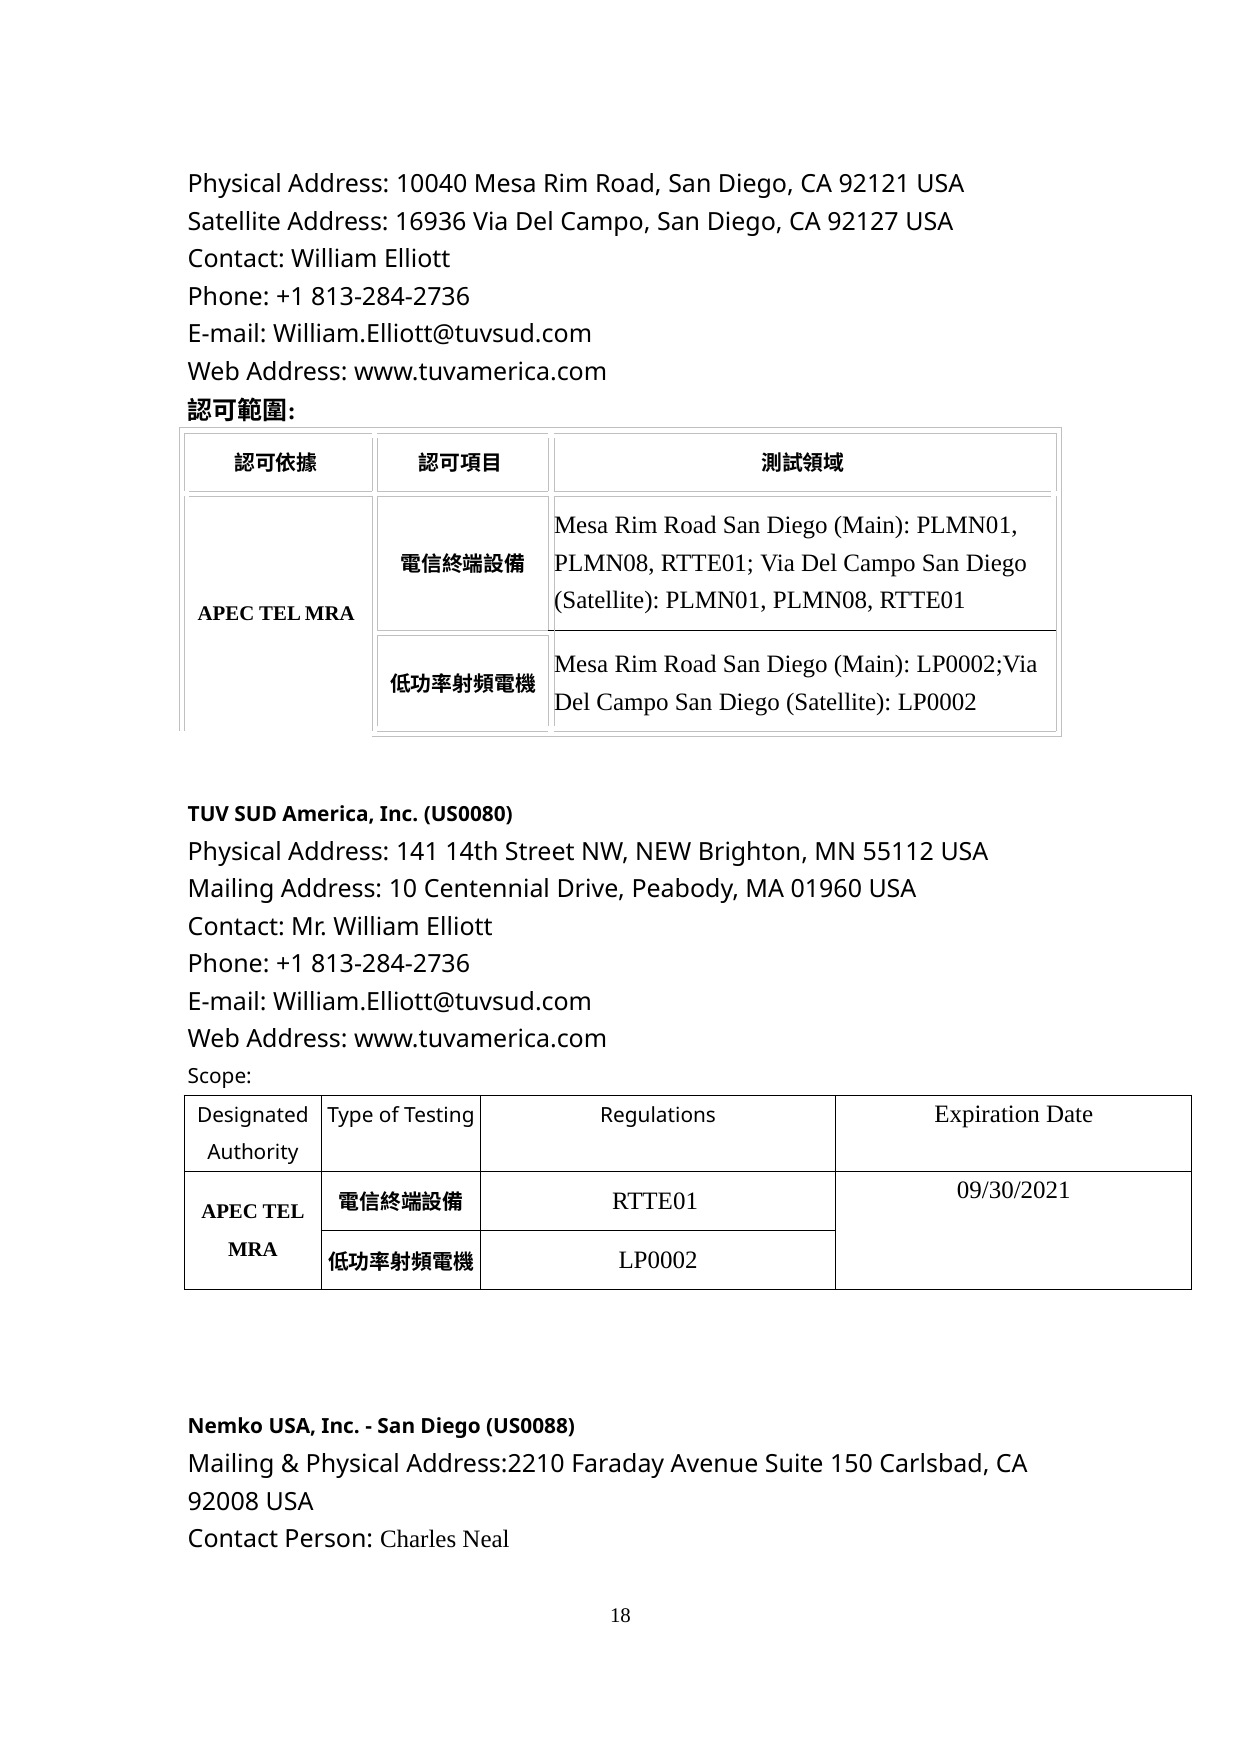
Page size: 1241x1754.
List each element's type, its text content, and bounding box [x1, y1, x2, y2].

text Nemko USA, Inc. - San Diego (US0088) [187, 1407, 1053, 1444]
text Physical Address: 141 14th Street NW, NEW Brighton, MN 55112 USA [187, 832, 1053, 869]
table_header 認可項目 [374, 428, 551, 491]
table_cell Mesa Rim Road San Diego (Main): LP0002;Via Del Campo San Diego (Satellite): LP0002 [551, 631, 1056, 731]
text Scope: [187, 1057, 1053, 1094]
text Contact Person: Charles Neal [187, 1519, 1053, 1557]
table_cell Mesa Rim Road San Diego (Main): PLMN01, PLMN08, RTTE01; Via Del Campo San Diego (Satellite): PLMN01, PLMN08, RTTE01 [551, 491, 1059, 629]
text Physical Address: 10040 Mesa Rim Road, San Diego, CA 92121 USA [187, 164, 1053, 202]
table_cell RTTE01 [481, 1172, 835, 1230]
text TUV SUD America, Inc. (US0080) [187, 794, 1053, 832]
text Web Address: www.tuvamerica.com 認可範圍: [187, 352, 1053, 427]
text Mailing Address: 10 Centennial Drive, Peabody, MA 01960 USA [187, 869, 1053, 907]
text Contact: William Elliott [187, 239, 1053, 277]
text Phone: +1 813-284-2736 E-mail: William.Elliott@tuvsud.com [187, 944, 1053, 1019]
table_cell LP0002 [481, 1231, 835, 1289]
table_cell 電信終端設備 [322, 1172, 480, 1230]
table_cell 電信終端設備 [374, 491, 551, 629]
table_header Expiration Date [836, 1096, 1191, 1171]
text Phone: +1 813-284-2736 [187, 277, 1053, 314]
table_cell 09/30/2021 [836, 1172, 1191, 1289]
table_cell 低功率射頻電機 [322, 1231, 480, 1289]
text E-mail: William.Elliott@tuvsud.com [187, 314, 1053, 352]
table_cell APEC TEL MRA [181, 491, 374, 731]
table_header Regulations [481, 1096, 835, 1171]
table_header Type of Testing [322, 1096, 480, 1171]
table_header 認可依據 [181, 428, 374, 491]
text Web Address: www.tuvamerica.com [187, 1019, 1053, 1057]
table_header Designated Authority [185, 1096, 321, 1171]
table_cell APEC TEL MRA [185, 1172, 321, 1289]
text Mailing & Physical Address:2210 Faraday Avenue Suite 150 Carlsbad, CA 92008 USA [187, 1444, 1053, 1519]
table_cell 低功率射頻電機 [374, 630, 551, 731]
table_header 測試領域 [551, 428, 1059, 491]
text Contact: Mr. William Elliott [187, 907, 1053, 944]
text Satellite Address: 16936 Via Del Campo, San Diego, CA 92127 USA [187, 202, 1053, 239]
